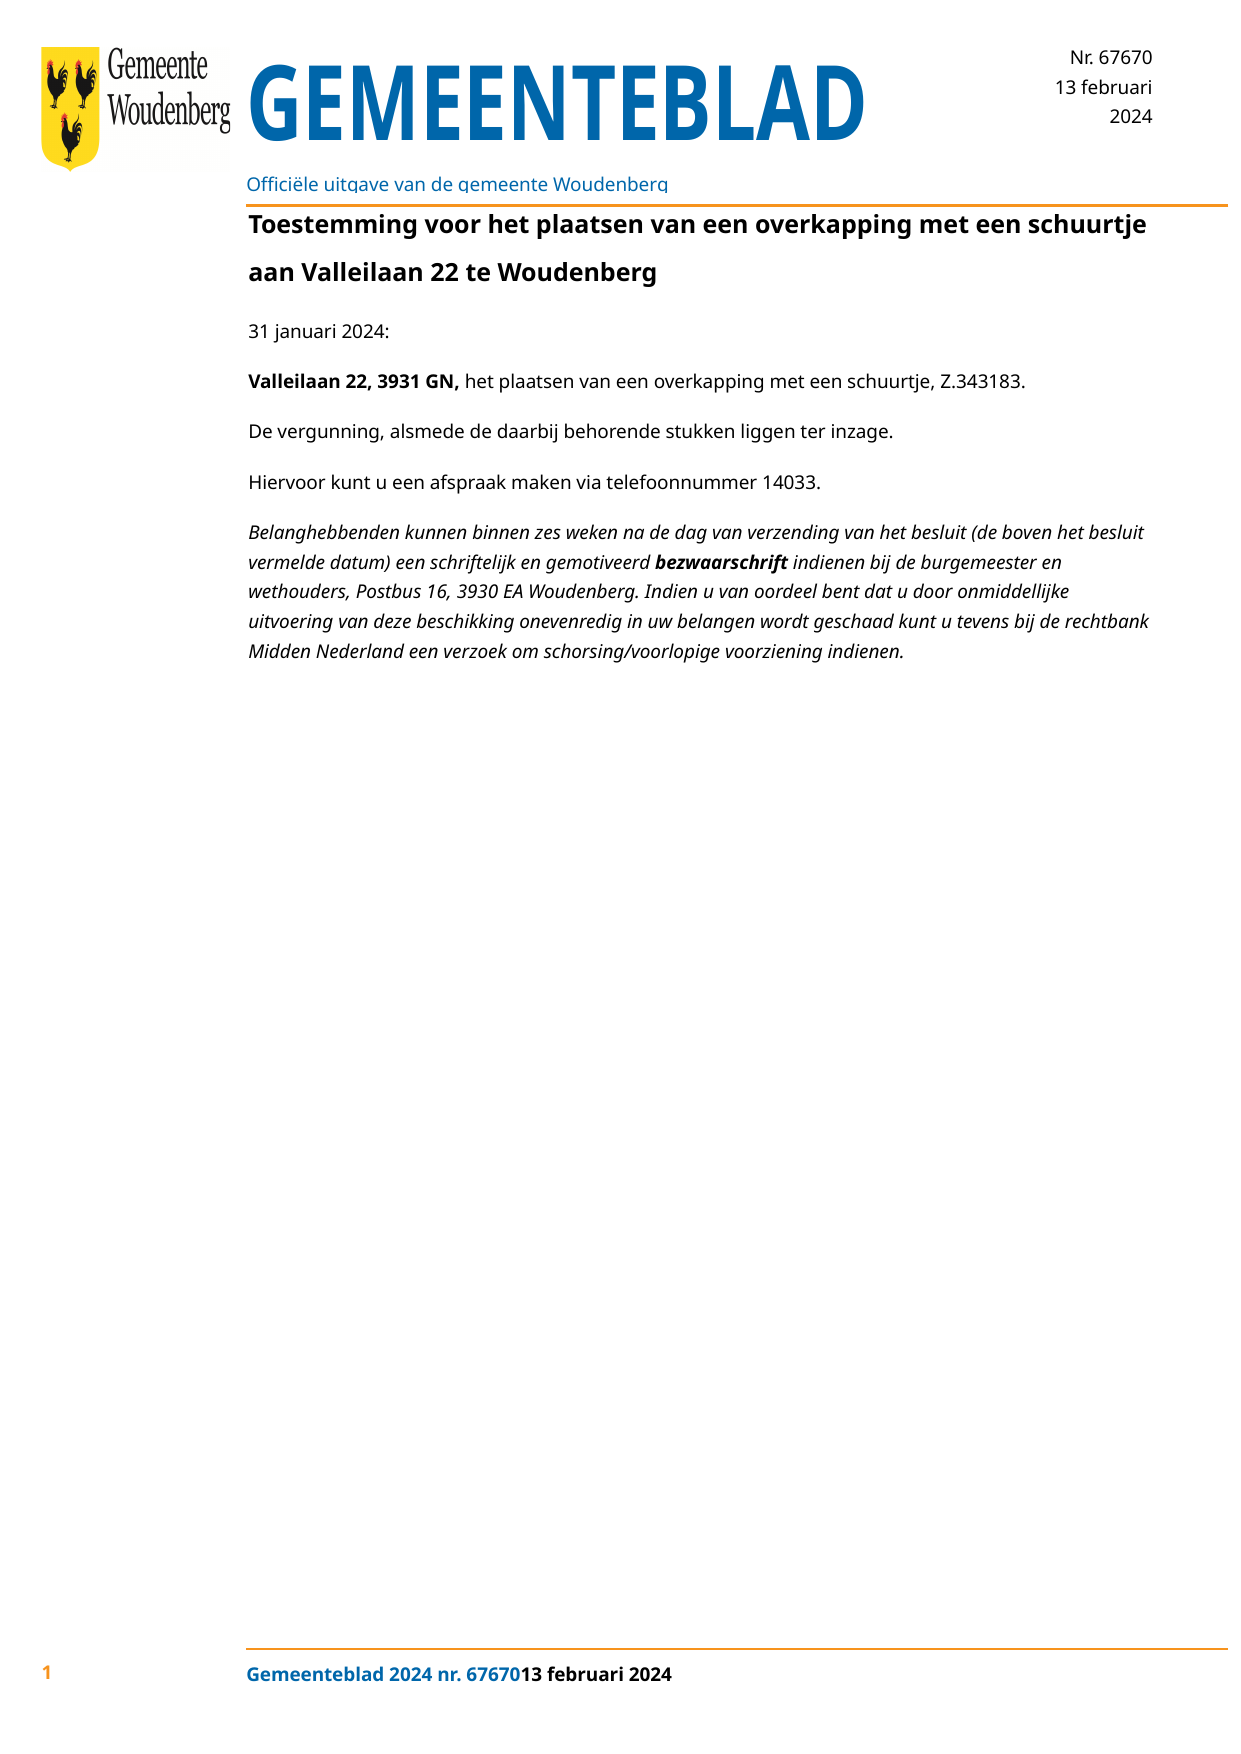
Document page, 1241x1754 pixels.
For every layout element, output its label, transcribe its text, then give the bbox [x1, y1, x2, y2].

picture [41, 47, 231, 172]
text Toestemming voor het plaatsen van een overkapping met een schuurtje aan Valleilaan 22 te Woudenberg [248, 207, 1152, 288]
text 31 januari 2024: [248, 318, 1152, 344]
text Hiervoor kunt u een afspraak maken via telefoonnummer 14033. [248, 469, 1152, 495]
text Belanghebbenden kunnen binnen zes weken na de dag van verzending van het besluit (de boven het besluit vermelde datum) een schriftelijk en gemotiveerd bezwaarschrift indienen bij de burgemeester en wethouders, Postbus 16, 3930 EA Woudenberg. Indien u van oordeel bent dat u door onmiddellijke uitvoering van deze beschikking onevenredig in uw belangen wordt geschaad kunt u tevens bij de rechtbank Midden Nederland een verzoek om schorsing/voorlopige voorziening indienen. [248, 519, 1152, 664]
text De vergunning, alsmede de daarbij behorende stukken liggen ter inzage. [248, 419, 1152, 444]
text Valleilaan 22, 3931 GN, het plaatsen van een overkapping met een schuurtje, Z.343183. [248, 368, 1152, 394]
